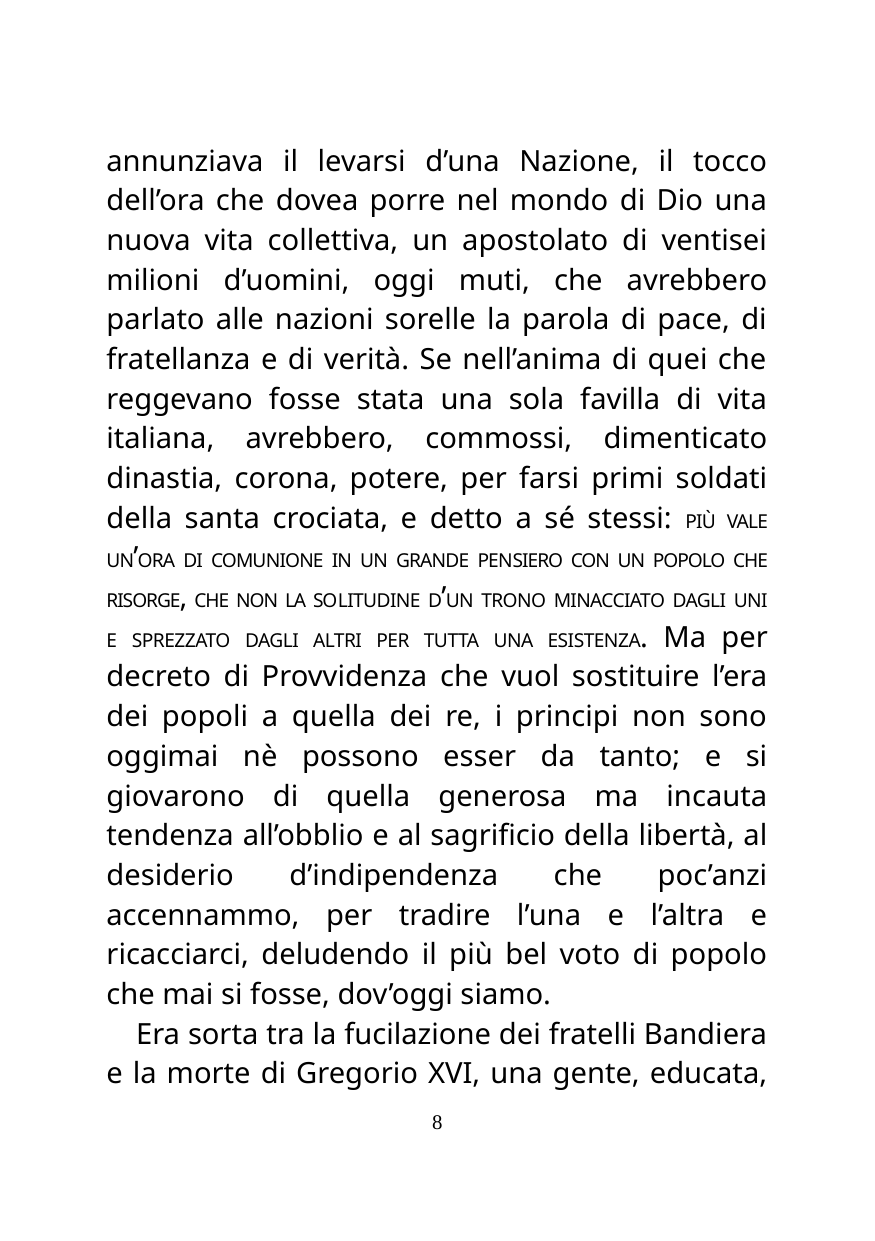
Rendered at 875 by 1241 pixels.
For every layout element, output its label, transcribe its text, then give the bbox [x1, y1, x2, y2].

text annunziava il levarsi d’una Nazione, il tocco dell’ora che dovea porre nel mondo di Dio una nuova vita collettiva, un apostolato di ventisei milioni d’uomini, oggi muti, che avrebbero parlato alle nazioni sorelle la parola di pace, di fratellanza e di verità. Se nell’anima di quei che reggevano fosse stata una sola favilla di vita italiana, avrebbero, commossi, dimenticato dinastia, corona, potere, per farsi primi soldati della santa crociata, e detto a sé stessi: più vale un’ora di comunione in un grande pensiero con un popolo che risorge, che non la solitudine d’un trono minacciato dagli uni e sprezzato dagli altri per tutta una esistenza. Ma per decreto di Provvidenza che vuol sostituire l’era dei popoli a quella dei re, i principi non sono oggimai nè possono esser da tanto; e si giovarono di quella generosa ma incauta tendenza all’obblio e al sagrificio della libertà, al desiderio d’indipendenza che poc’anzi accennammo, per tradire l’una e l’altra e ricacciarci, deludendo il più bel voto di popolo che mai si fosse, dov’oggi siamo. [106, 140, 768, 1013]
text Era sorta tra la fucilazione dei fratelli Bandiera e la morte di Gregorio XVI, una gente, educata, [106, 1013, 768, 1092]
